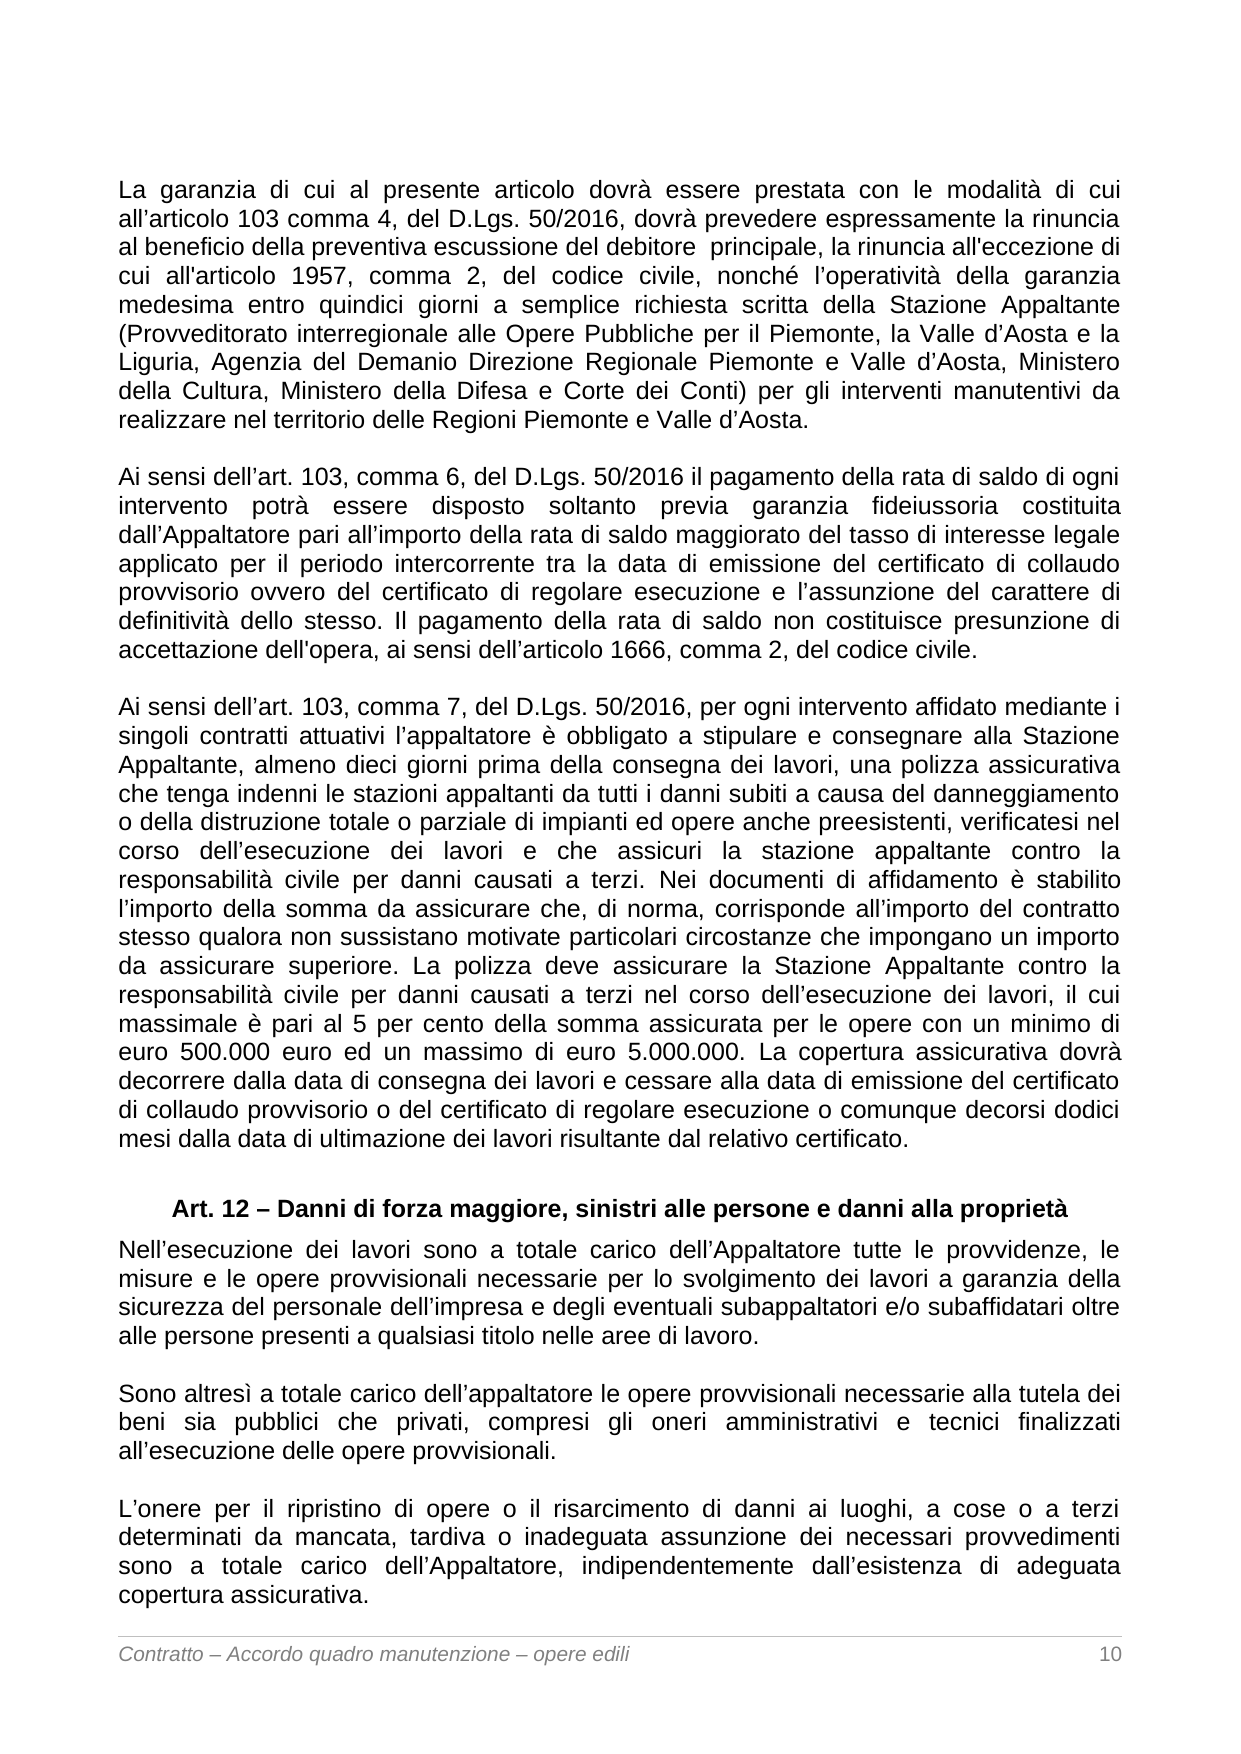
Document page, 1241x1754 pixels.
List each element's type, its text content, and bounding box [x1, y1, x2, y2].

text Nell’esecuzione dei lavori sono a totale carico dell’Appaltatore tutte le provvidenze, le misure e le opere provvisionali necessarie per lo svolgimento dei lavori a garanzia della sicurezza del personale dell’impresa e degli eventuali subappaltatori e/o subaffidatari oltre alle persone presenti a qualsiasi titolo nelle aree di lavoro. [118, 1235, 1122, 1350]
text Ai sensi dell’art. 103, comma 6, del D.Lgs. 50/2016 il pagamento della rata di saldo di ogni intervento potrà essere disposto soltanto previa garanzia fideiussoria costituita dall’Appaltatore pari all’importo della rata di saldo maggiorato del tasso di interesse legale applicato per il periodo intercorrente tra la data di emissione del certificato di collaudo provvisorio ovvero del certificato di regolare esecuzione e l’assunzione del carattere di definitività dello stesso. Il pagamento della rata di saldo non costituisce presunzione di accettazione dell'opera, ai sensi dell’articolo 1666, comma 2, del codice civile. [118, 462, 1122, 663]
text Art. 12 – Danni di forza maggiore, sinistri alle persone e danni alla proprietà [118, 1193, 1122, 1222]
text Ai sensi dell’art. 103, comma 7, del D.Lgs. 50/2016, per ogni intervento affidato mediante i singoli contratti attuativi l’appaltatore è obbligato a stipulare e consegnare alla Stazione Appaltante, almeno dieci giorni prima della consegna dei lavori, una polizza assicurativa che tenga indenni le stazioni appaltanti da tutti i danni subiti a causa del danneggiamento o della distruzione totale o parziale di impianti ed opere anche preesistenti, verificatesi nel corso dell’esecuzione dei lavori e che assicuri la stazione appaltante contro la responsabilità civile per danni causati a terzi. Nei documenti di affidamento è stabilito l’importo della somma da assicurare che, di norma, corrisponde all’importo del contratto stesso qualora non sussistano motivate particolari circostanze che impongano un importo da assicurare superiore. La polizza deve assicurare la Stazione Appaltante contro la responsabilità civile per danni causati a terzi nel corso dell’esecuzione dei lavori, il cui massimale è pari al 5 per cento della somma assicurata per le opere con un minimo di euro 500.000 euro ed un massimo di euro 5.000.000. La copertura assicurativa dovrà decorrere dalla data di consegna dei lavori e cessare alla data di emissione del certificato di collaudo provvisorio o del certificato di regolare esecuzione o comunque decorsi dodici mesi dalla data di ultimazione dei lavori risultante dal relativo certificato. [118, 692, 1122, 1152]
text La garanzia di cui al presente articolo dovrà essere prestata con le modalità di cui all’articolo 103 comma 4, del D.Lgs. 50/2016, dovrà prevedere espressamente la rinuncia al beneficio della preventiva escussione del debitore principale, la rinuncia all'eccezione di cui all'articolo 1957, comma 2, del codice civile, nonché l’operatività della garanzia medesima entro quindici giorni a semplice richiesta scritta della Stazione Appaltante (Provveditorato interregionale alle Opere Pubbliche per il Piemonte, la Valle d’Aosta e la Liguria, Agenzia del Demanio Direzione Regionale Piemonte e Valle d’Aosta, Ministero della Cultura, Ministero della Difesa e Corte dei Conti) per gli interventi manutentivi da realizzare nel territorio delle Regioni Piemonte e Valle d’Aosta. [118, 175, 1122, 433]
text L’onere per il ripristino di opere o il risarcimento di danni ai luoghi, a cose o a terzi determinati da mancata, tardiva o inadeguata assunzione dei necessari provvedimenti sono a totale carico dell’Appaltatore, indipendentemente dall’esistenza di adeguata copertura assicurativa. [118, 1493, 1122, 1608]
text Sono altresì a totale carico dell’appaltatore le opere provvisionali necessarie alla tutela dei beni sia pubblici che privati, compresi gli oneri amministrativi e tecnici finalizzati all’esecuzione delle opere provvisionali. [118, 1378, 1122, 1465]
